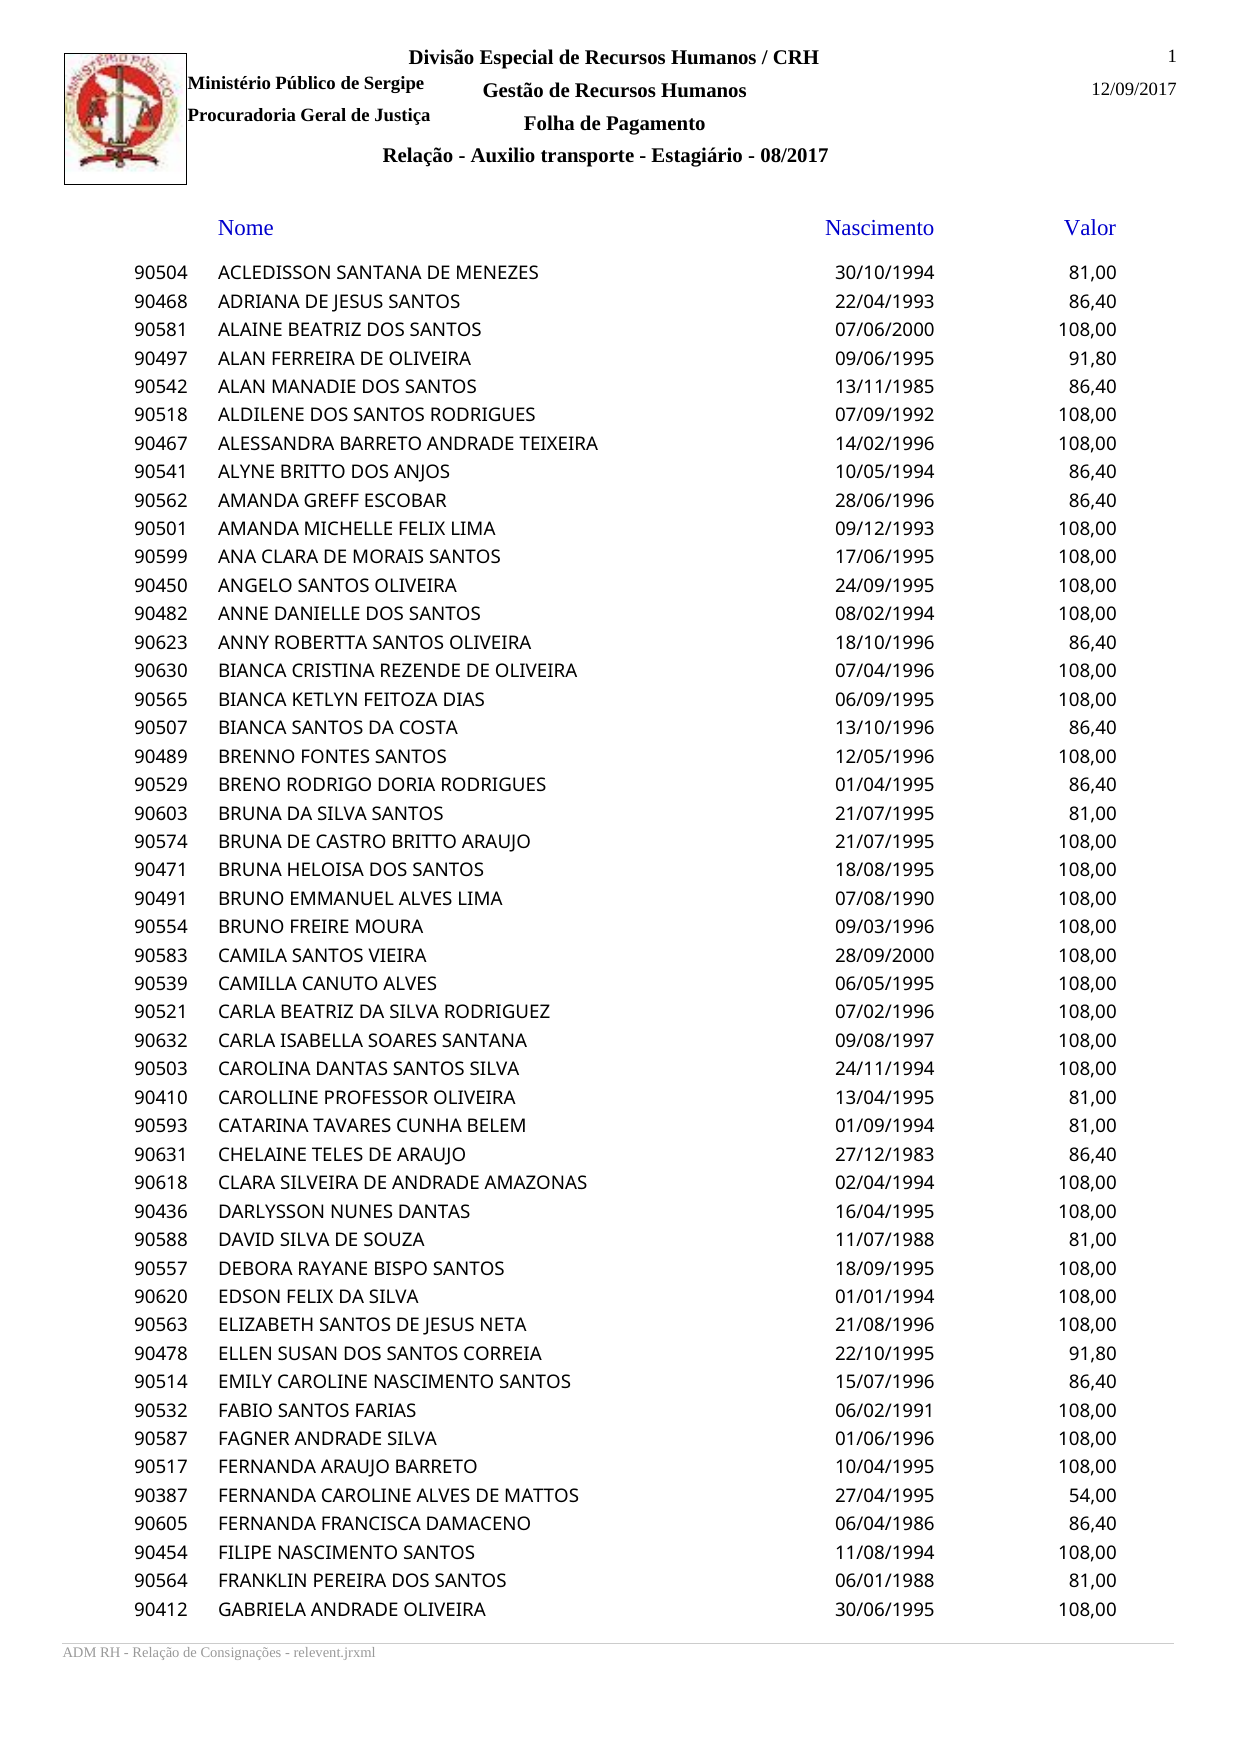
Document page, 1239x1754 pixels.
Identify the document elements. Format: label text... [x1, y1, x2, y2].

table_cell [781, 1226, 790, 1253]
table_cell [781, 1425, 790, 1452]
table_cell 90593 [65, 1113, 187, 1139]
table_cell 81,00 [965, 1568, 1116, 1594]
table_cell [934, 345, 965, 372]
table_cell [1116, 572, 1239, 599]
table_cell [781, 1511, 790, 1538]
table_cell [781, 1369, 790, 1396]
table_cell [1116, 1255, 1239, 1282]
table_cell [0, 743, 64, 770]
table_cell [781, 601, 790, 628]
table_cell 86,40 [965, 288, 1116, 315]
table_cell [1116, 999, 1239, 1026]
table_cell [934, 1568, 965, 1594]
table_cell 108,00 [965, 430, 1116, 457]
table_cell [780, 132, 1040, 141]
table_cell 90514 [65, 1369, 187, 1396]
table_cell [188, 999, 218, 1026]
table_cell [1177, 70, 1239, 76]
table_cell [934, 260, 965, 286]
table_cell [188, 1084, 218, 1111]
table_cell 90630 [65, 658, 187, 684]
table_cell ANNY ROBERTTA SANTOS OLIVEIRA [218, 629, 781, 656]
table_cell [0, 288, 64, 315]
table_cell 13/11/1985 [790, 373, 934, 400]
table_cell 90503 [65, 1056, 187, 1083]
table_cell 90562 [65, 487, 187, 514]
table_cell 18/08/1995 [790, 857, 934, 884]
table_cell [781, 459, 790, 486]
table_cell 86,40 [965, 629, 1116, 656]
table_cell [1116, 885, 1239, 912]
table_cell 90504 [65, 260, 187, 286]
table_cell 06/02/1991 [790, 1397, 934, 1424]
table_cell ALDILENE DOS SANTOS RODRIGUES [218, 402, 781, 429]
table_cell [1116, 373, 1239, 400]
table_cell Relação - Auxilio transporte - Estagiário - 08/2017 [195, 143, 1016, 180]
table_cell 30/10/1994 [790, 260, 934, 286]
table_cell 90618 [65, 1170, 187, 1196]
table_cell [0, 1340, 64, 1367]
table_cell FILIPE NASCIMENTO SANTOS [218, 1539, 781, 1566]
table_cell [934, 999, 965, 1026]
table_cell [934, 800, 965, 827]
table_cell [934, 430, 965, 457]
table_cell BIANCA KETLYN FEITOZA DIAS [218, 686, 781, 713]
table_cell 108,00 [965, 572, 1116, 599]
table_cell [188, 942, 218, 969]
table_cell [1177, 102, 1239, 108]
table_cell [1116, 1226, 1239, 1253]
table_cell [781, 1141, 790, 1168]
table_cell ACLEDISSON SANTANA DE MENEZES [218, 260, 781, 286]
table_cell [934, 942, 965, 969]
table_cell CAROLINA DANTAS SANTOS SILVA [218, 1056, 781, 1083]
table_cell [934, 1141, 965, 1168]
table_cell [781, 1397, 790, 1424]
table_cell [781, 658, 790, 684]
table_cell [0, 686, 64, 713]
table_cell [781, 1198, 790, 1225]
table_cell [188, 914, 218, 941]
table_cell [934, 828, 965, 855]
table_cell 86,40 [965, 459, 1116, 486]
table_cell 90521 [65, 999, 187, 1026]
table_cell 90581 [65, 316, 187, 343]
table_cell [1177, 141, 1239, 178]
table_cell 108,00 [965, 1397, 1116, 1424]
table_cell [1116, 1056, 1239, 1083]
table_cell 86,40 [965, 1141, 1116, 1168]
table_cell [781, 1539, 790, 1566]
table_cell FABIO SANTOS FARIAS [218, 1397, 781, 1424]
table_cell 28/09/2000 [790, 942, 934, 969]
table_cell [188, 771, 218, 798]
table_cell 90588 [65, 1226, 187, 1253]
table_cell [780, 72, 1040, 78]
table_cell [188, 260, 218, 286]
table_cell [934, 487, 965, 514]
table_cell [781, 857, 790, 884]
table_cell [1116, 1198, 1239, 1225]
table_cell [0, 715, 64, 741]
table_cell [0, 260, 64, 286]
table_cell [934, 885, 965, 912]
table_cell 108,00 [965, 402, 1116, 429]
table_cell [188, 686, 218, 713]
table_cell [934, 1056, 965, 1083]
table_cell EDSON FELIX DA SILVA [218, 1283, 781, 1310]
table_cell [188, 1113, 218, 1139]
table_cell 108,00 [965, 970, 1116, 997]
table_cell [188, 743, 218, 770]
table_cell [781, 1027, 790, 1054]
table_cell [781, 1596, 790, 1623]
table_cell [188, 1283, 218, 1310]
table_cell 90497 [65, 345, 187, 372]
table_header [450, 72, 779, 78]
table_cell 28/06/1996 [790, 487, 934, 514]
table_cell 90632 [65, 1027, 187, 1054]
table_cell 06/09/1995 [790, 686, 934, 713]
table_cell 07/02/1996 [790, 999, 934, 1026]
table_cell [188, 345, 218, 372]
table_cell 90631 [65, 1141, 187, 1168]
table_cell 108,00 [965, 1198, 1116, 1225]
table_cell [188, 1397, 218, 1424]
table_cell [1116, 942, 1239, 969]
table_cell 07/08/1990 [790, 885, 934, 912]
table_cell 02/04/1994 [790, 1170, 934, 1196]
table_cell [188, 515, 218, 542]
table_cell 90454 [65, 1539, 187, 1566]
table_cell [188, 885, 218, 912]
table_cell [188, 143, 195, 180]
table_cell BRENNO FONTES SANTOS [218, 743, 781, 770]
table_cell [781, 1454, 790, 1481]
table_cell AMANDA MICHELLE FELIX LIMA [218, 515, 781, 542]
table_cell [934, 1539, 965, 1566]
table_cell [781, 373, 790, 400]
table_cell FERNANDA CAROLINE ALVES DE MATTOS [218, 1482, 781, 1509]
table_cell 108,00 [965, 686, 1116, 713]
table_cell 90532 [65, 1397, 187, 1424]
table_cell [0, 999, 64, 1026]
table_cell [0, 45, 64, 54]
table_cell [188, 1340, 218, 1367]
table_cell [0, 1170, 64, 1196]
table_cell [934, 215, 964, 241]
table_cell [188, 658, 218, 684]
table_cell [1116, 1511, 1239, 1538]
table_cell CLARA SILVEIRA DE ANDRADE AMAZONAS [218, 1170, 781, 1196]
table_cell 90623 [65, 629, 187, 656]
table_cell [0, 179, 64, 213]
table_cell [1116, 1482, 1239, 1509]
table_cell [188, 970, 218, 997]
table_cell [188, 1056, 218, 1083]
table_cell [1116, 1340, 1239, 1367]
table_cell [934, 970, 965, 997]
table_cell [781, 715, 790, 741]
table_cell [781, 800, 790, 827]
table_cell [934, 771, 965, 798]
table_cell 86,40 [965, 1369, 1116, 1396]
table_cell [0, 1255, 64, 1282]
table_cell [780, 104, 1040, 109]
table_cell [188, 800, 218, 827]
table_cell 06/05/1995 [790, 970, 934, 997]
table_cell 90574 [65, 828, 187, 855]
table_cell [0, 515, 64, 542]
table_cell [188, 402, 218, 429]
table_cell [0, 1454, 64, 1481]
table_cell 01/01/1994 [790, 1283, 934, 1310]
table_cell 90583 [65, 942, 187, 969]
table_cell [188, 180, 1177, 214]
table_cell 90450 [65, 572, 187, 599]
table_cell [934, 658, 965, 684]
table_cell [781, 316, 790, 343]
table_cell CAMILA SANTOS VIEIRA [218, 942, 781, 969]
table_cell 22/10/1995 [790, 1340, 934, 1367]
table_cell [188, 1369, 218, 1396]
table_cell [0, 942, 64, 969]
table_cell [934, 316, 965, 343]
table_cell 17/06/1995 [790, 544, 934, 571]
table_cell [0, 1369, 64, 1396]
table_cell CHELAINE TELES DE ARAUJO [218, 1141, 781, 1168]
table_cell [0, 970, 64, 997]
table_cell Gestão de Recursos Humanos [450, 78, 779, 111]
table_cell [934, 743, 965, 770]
table_cell 12/05/1996 [790, 743, 934, 770]
table_cell [781, 743, 790, 770]
table_cell [1116, 1283, 1239, 1310]
table_cell [1177, 213, 1239, 219]
table_cell 90554 [65, 914, 187, 941]
table_cell [0, 213, 64, 219]
table_cell CARLA ISABELLA SOARES SANTANA [218, 1027, 781, 1054]
table_cell [0, 1623, 1239, 1642]
table_cell [934, 459, 965, 486]
table_cell 27/12/1983 [790, 1141, 934, 1168]
table_cell [188, 215, 218, 241]
table_cell BIANCA CRISTINA REZENDE DE OLIVEIRA [218, 658, 781, 684]
table_cell 14/02/1996 [790, 430, 934, 457]
table_cell [1116, 1084, 1239, 1111]
table_cell [0, 131, 64, 139]
table_cell [781, 999, 790, 1026]
table_cell [188, 1170, 218, 1196]
table_cell [188, 132, 449, 141]
table_cell 108,00 [965, 515, 1116, 542]
table_cell 108,00 [965, 1312, 1116, 1339]
table_cell [934, 1482, 965, 1509]
table_cell 108,00 [965, 1596, 1116, 1623]
table_cell [1016, 143, 1177, 180]
table_cell CATARINA TAVARES CUNHA BELEM [218, 1113, 781, 1139]
table_cell [781, 544, 790, 571]
table_cell [1177, 54, 1239, 70]
table_cell [781, 1170, 790, 1196]
table_cell [0, 1539, 64, 1566]
table_cell [188, 1226, 218, 1253]
table_cell 108,00 [965, 1539, 1116, 1566]
table_cell [780, 78, 1040, 101]
table_cell ALESSANDRA BARRETO ANDRADE TEIXEIRA [218, 430, 781, 457]
table_cell 90542 [65, 373, 187, 400]
table_cell [781, 1056, 790, 1083]
table_cell 81,00 [965, 260, 1116, 286]
table_cell [1116, 857, 1239, 884]
table_cell Procuradoria Geral de Justiça [188, 104, 449, 132]
table_cell [781, 771, 790, 798]
table_cell [188, 1596, 218, 1623]
table_cell [934, 1027, 965, 1054]
table_cell [781, 1084, 790, 1111]
table_cell [0, 1312, 64, 1339]
table_cell [1116, 800, 1239, 827]
table_cell [0, 316, 64, 343]
table_cell 07/09/1992 [790, 402, 934, 429]
table_cell 108,00 [965, 1027, 1116, 1054]
table_cell [0, 70, 64, 76]
table_cell 22/04/1993 [790, 288, 934, 315]
table_cell [0, 1643, 62, 1666]
table_cell 108,00 [965, 857, 1116, 884]
table_cell [0, 601, 64, 628]
table_cell 90539 [65, 970, 187, 997]
table_cell [188, 288, 218, 315]
table_cell [188, 828, 218, 855]
table_cell BRUNA DA SILVA SANTOS [218, 800, 781, 827]
table_cell GABRIELA ANDRADE OLIVEIRA [218, 1596, 781, 1623]
table_cell [1116, 1568, 1239, 1594]
table_cell 108,00 [965, 1425, 1116, 1452]
table_cell [1177, 219, 1239, 241]
table_cell [0, 1283, 64, 1310]
table_header [0, 0, 1239, 45]
table_cell [1116, 515, 1239, 542]
table_cell [934, 1425, 965, 1452]
table_cell CAMILLA CANUTO ALVES [218, 970, 781, 997]
table_cell 90507 [65, 715, 187, 741]
table_cell [0, 487, 64, 514]
table_cell CARLA BEATRIZ DA SILVA RODRIGUEZ [218, 999, 781, 1026]
table_cell 90587 [65, 1425, 187, 1452]
table_cell Nome [218, 215, 372, 241]
table_cell 108,00 [965, 1454, 1116, 1481]
table_cell [934, 1397, 965, 1424]
table_cell [0, 1397, 64, 1424]
table_cell [0, 572, 64, 599]
table_cell [1116, 629, 1239, 656]
table_cell 90412 [65, 1596, 187, 1623]
table_cell [1116, 1596, 1239, 1623]
table_cell ADRIANA DE JESUS SANTOS [218, 288, 781, 315]
table_cell 90529 [65, 771, 187, 798]
table_cell [1177, 76, 1239, 99]
table_cell [781, 1340, 790, 1367]
table_cell [188, 1141, 218, 1168]
table_cell 09/12/1993 [790, 515, 934, 542]
table_cell [1116, 771, 1239, 798]
table_cell [934, 601, 965, 628]
table_cell [188, 1454, 218, 1481]
table_cell ALAN MANADIE DOS SANTOS [218, 373, 781, 400]
table_cell [1116, 970, 1239, 997]
table_cell [1116, 1539, 1239, 1566]
table_cell [0, 1198, 64, 1225]
table_cell [0, 76, 64, 99]
table_cell FRANKLIN PEREIRA DOS SANTOS [218, 1568, 781, 1594]
table_cell 90387 [65, 1482, 187, 1509]
table_cell ANA CLARA DE MORAIS SANTOS [218, 544, 781, 571]
table_cell 10/05/1994 [790, 459, 934, 486]
table_cell 108,00 [965, 316, 1116, 343]
table_cell [188, 1255, 218, 1282]
table_cell [781, 828, 790, 855]
table_cell [934, 373, 965, 400]
table_cell [188, 487, 218, 514]
table_cell 108,00 [965, 1255, 1116, 1282]
table_cell 86,40 [965, 487, 1116, 514]
table_cell AMANDA GREFF ESCOBAR [218, 487, 781, 514]
table_cell [1116, 402, 1239, 429]
table_cell [0, 1084, 64, 1111]
table_cell [188, 1312, 218, 1339]
table_cell [0, 1141, 64, 1168]
table_cell [0, 1425, 64, 1452]
table_cell [934, 544, 965, 571]
table_cell [188, 459, 218, 486]
table_cell 90482 [65, 601, 187, 628]
table_cell [1116, 487, 1239, 514]
table_cell 08/02/1994 [790, 601, 934, 628]
table_cell DARLYSSON NUNES DANTAS [218, 1198, 781, 1225]
table_cell 90620 [65, 1283, 187, 1310]
table_cell 86,40 [965, 771, 1116, 798]
table_header Divisão Especial de Recursos Humanos / CRH [188, 45, 1040, 72]
table_cell [781, 345, 790, 372]
table_cell ANGELO SANTOS OLIVEIRA [218, 572, 781, 599]
table_cell 27/04/1995 [790, 1482, 934, 1509]
table_cell 07/04/1996 [790, 658, 934, 684]
table_cell [0, 658, 64, 684]
table_cell [0, 771, 64, 798]
table_cell 108,00 [965, 601, 1116, 628]
table_cell [1177, 108, 1239, 131]
table_cell ALAN FERREIRA DE OLIVEIRA [218, 345, 781, 372]
table_cell ADM RH - Relação de Consignações - relevent.jrxml [62, 1644, 1174, 1666]
table_cell [781, 1283, 790, 1310]
table_cell [1116, 1170, 1239, 1196]
table_cell [1116, 715, 1239, 741]
table_cell 90518 [65, 402, 187, 429]
table_cell 86,40 [965, 715, 1116, 741]
table_cell 11/08/1994 [790, 1539, 934, 1566]
table_cell ELLEN SUSAN DOS SANTOS CORREIA [218, 1340, 781, 1367]
table_cell [781, 288, 790, 315]
table_cell 10/04/1995 [790, 1454, 934, 1481]
table_cell [934, 686, 965, 713]
table_cell [934, 515, 965, 542]
table_cell 108,00 [965, 914, 1116, 941]
table_cell [0, 430, 64, 457]
table_cell [781, 914, 790, 941]
table_cell 90565 [65, 686, 187, 713]
table_cell [934, 1113, 965, 1139]
table_cell [1116, 1369, 1239, 1396]
table_cell ALYNE BRITTO DOS ANJOS [218, 459, 781, 486]
table_cell [1116, 459, 1239, 486]
table_cell 108,00 [965, 828, 1116, 855]
table_cell [781, 1113, 790, 1139]
table_header Ministério Público de Sergipe [188, 72, 449, 101]
table_cell 01/09/1994 [790, 1113, 934, 1139]
table_cell [0, 54, 64, 70]
table_cell [1116, 1027, 1239, 1054]
table_cell [781, 1255, 790, 1282]
table_cell 90605 [65, 1511, 187, 1538]
table_cell 90501 [65, 515, 187, 542]
table_cell [188, 1482, 218, 1509]
table_cell 09/03/1996 [790, 914, 934, 941]
table_cell ANNE DANIELLE DOS SANTOS [218, 601, 781, 628]
table_cell [934, 402, 965, 429]
table_cell FERNANDA FRANCISCA DAMACENO [218, 1511, 781, 1538]
table_header [1040, 45, 1058, 72]
table_cell 01/06/1996 [790, 1425, 934, 1452]
table_cell [188, 373, 218, 400]
table_cell [0, 402, 64, 429]
table_cell 90517 [65, 1454, 187, 1481]
table_cell [780, 110, 1040, 132]
table_cell [1116, 686, 1239, 713]
table_cell [934, 1084, 965, 1111]
table_cell [188, 1539, 218, 1566]
table_cell 108,00 [965, 1283, 1116, 1310]
table_cell [188, 1027, 218, 1054]
table_cell 108,00 [965, 885, 1116, 912]
table_cell 30/06/1995 [790, 1596, 934, 1623]
table_cell [0, 1511, 64, 1538]
table_cell [0, 108, 64, 131]
table_cell BIANCA SANTOS DA COSTA [218, 715, 781, 741]
table_cell 81,00 [965, 1084, 1116, 1111]
table_cell [0, 345, 64, 372]
table_cell [65, 223, 187, 241]
table_cell 11/07/1988 [790, 1226, 934, 1253]
table_cell [372, 215, 779, 241]
table_cell 90563 [65, 1312, 187, 1339]
table_cell BRENO RODRIGO DORIA RODRIGUES [218, 771, 781, 798]
table_cell [188, 1425, 218, 1452]
table_cell [934, 1369, 965, 1396]
table_cell [934, 1312, 965, 1339]
table_cell [1116, 1397, 1239, 1424]
table_cell [934, 1226, 965, 1253]
table_cell BRUNO FREIRE MOURA [218, 914, 781, 941]
table_cell [0, 1056, 64, 1083]
table_cell [781, 1312, 790, 1339]
table_cell 90599 [65, 544, 187, 571]
table_cell [0, 1027, 64, 1054]
table_cell [1116, 1312, 1239, 1339]
table_cell BRUNA DE CASTRO BRITTO ARAUJO [218, 828, 781, 855]
table_cell 86,40 [965, 1511, 1116, 1538]
table_cell [781, 572, 790, 599]
table_cell FAGNER ANDRADE SILVA [218, 1425, 781, 1452]
table_cell [0, 885, 64, 912]
table_cell BRUNA HELOISA DOS SANTOS [218, 857, 781, 884]
table_cell [781, 487, 790, 514]
table_cell 13/10/1996 [790, 715, 934, 741]
table_cell [0, 544, 64, 571]
table_cell [188, 629, 218, 656]
table_cell 90436 [65, 1198, 187, 1225]
table_cell 18/09/1995 [790, 1255, 934, 1282]
table_cell 90410 [65, 1084, 187, 1111]
table_cell [1116, 1113, 1239, 1139]
table_cell [934, 1596, 965, 1623]
table_cell [188, 601, 218, 628]
table_cell Nascimento [780, 215, 934, 241]
table_cell [1116, 288, 1239, 315]
table_cell [0, 629, 64, 656]
table_cell 90603 [65, 800, 187, 827]
table_cell [1116, 1425, 1239, 1452]
table_cell [934, 1340, 965, 1367]
table_cell EMILY CAROLINE NASCIMENTO SANTOS [218, 1369, 781, 1396]
table_header [1040, 72, 1177, 78]
table_cell 16/04/1995 [790, 1198, 934, 1225]
table_cell [934, 1511, 965, 1538]
table_cell [188, 1511, 218, 1538]
table_cell [1116, 1454, 1239, 1481]
table_cell [1116, 658, 1239, 684]
table_cell [1116, 544, 1239, 571]
table_cell 108,00 [965, 1170, 1116, 1196]
table_cell 90471 [65, 857, 187, 884]
table_cell 90468 [65, 288, 187, 315]
table_cell [781, 942, 790, 969]
table_cell 07/06/2000 [790, 316, 934, 343]
table_cell 81,00 [965, 1226, 1116, 1253]
table_cell [1177, 179, 1239, 213]
table_cell [0, 1226, 64, 1253]
table_cell 54,00 [965, 1482, 1116, 1509]
table_cell [0, 828, 64, 855]
table_cell Folha de Pagamento [450, 111, 779, 141]
table_cell 21/07/1995 [790, 828, 934, 855]
table_cell 21/07/1995 [790, 800, 934, 827]
table_cell [1116, 215, 1177, 241]
table_cell [1116, 316, 1239, 343]
table_cell [188, 430, 218, 457]
table_cell [781, 260, 790, 286]
table_cell [0, 373, 64, 400]
table_cell [0, 219, 64, 241]
table_cell [188, 715, 218, 741]
table_cell [1177, 131, 1239, 139]
table_cell [781, 515, 790, 542]
table_cell 09/08/1997 [790, 1027, 934, 1054]
table_cell BRUNO EMMANUEL ALVES LIMA [218, 885, 781, 912]
table_cell [781, 629, 790, 656]
table_cell 81,00 [965, 1113, 1116, 1139]
table_cell [934, 715, 965, 741]
table_cell [188, 572, 218, 599]
table_cell [1116, 430, 1239, 457]
table_cell 108,00 [965, 1056, 1116, 1083]
table_cell [188, 544, 218, 571]
table_cell 15/07/1996 [790, 1369, 934, 1396]
table_cell 18/10/1996 [790, 629, 934, 656]
table_cell [934, 1255, 965, 1282]
table_cell [0, 141, 64, 178]
table_cell [1040, 111, 1177, 141]
table_cell 108,00 [965, 658, 1116, 684]
table_cell 108,00 [965, 544, 1116, 571]
table_cell 09/06/1995 [790, 345, 934, 372]
table_cell [1116, 828, 1239, 855]
table_cell [1116, 914, 1239, 941]
table_cell DEBORA RAYANE BISPO SANTOS [218, 1255, 781, 1282]
table_cell [0, 857, 64, 884]
table_cell 01/04/1995 [790, 771, 934, 798]
table_cell [1174, 1643, 1239, 1666]
table_cell 90541 [65, 459, 187, 486]
table_cell [0, 459, 64, 486]
table_header 1 [1058, 45, 1177, 72]
table_cell [934, 1198, 965, 1225]
table_cell [781, 686, 790, 713]
table_cell [1116, 260, 1239, 286]
table_cell 13/04/1995 [790, 1084, 934, 1111]
table_cell 90467 [65, 430, 187, 457]
table_cell [781, 402, 790, 429]
table_cell [934, 857, 965, 884]
table_cell [0, 241, 1239, 259]
table_cell DAVID SILVA DE SOUZA [218, 1226, 781, 1253]
table_cell CAROLLINE PROFESSOR OLIVEIRA [218, 1084, 781, 1111]
table_cell 12/09/2017 [1040, 78, 1177, 111]
table_cell [188, 1568, 218, 1594]
table_cell 108,00 [965, 999, 1116, 1026]
table_cell [0, 1113, 64, 1139]
table_cell [781, 1482, 790, 1509]
table_cell [0, 102, 64, 108]
table_cell 91,80 [965, 345, 1116, 372]
table_cell [1116, 1141, 1239, 1168]
table_cell ALAINE BEATRIZ DOS SANTOS [218, 316, 781, 343]
table_cell [188, 316, 218, 343]
table_cell [1116, 345, 1239, 372]
table_cell [934, 1454, 965, 1481]
table_cell [0, 1596, 64, 1623]
table_cell 108,00 [965, 942, 1116, 969]
table_cell [934, 629, 965, 656]
table_cell [0, 1482, 64, 1509]
table_cell [781, 885, 790, 912]
table_cell 06/01/1988 [790, 1568, 934, 1594]
table_cell FERNANDA ARAUJO BARRETO [218, 1454, 781, 1481]
table_cell [188, 1198, 218, 1225]
table_cell ELIZABETH SANTOS DE JESUS NETA [218, 1312, 781, 1339]
table_cell 81,00 [965, 800, 1116, 827]
table_cell [781, 1568, 790, 1594]
table_cell [188, 857, 218, 884]
table_cell 90557 [65, 1255, 187, 1282]
table_cell [1116, 601, 1239, 628]
table_cell 90478 [65, 1340, 187, 1367]
table_cell [781, 430, 790, 457]
table_cell 90489 [65, 743, 187, 770]
table_cell [934, 288, 965, 315]
table_cell 90564 [65, 1568, 187, 1594]
table_cell [65, 185, 187, 223]
table_cell [781, 970, 790, 997]
table_cell [0, 1568, 64, 1594]
table_cell 24/11/1994 [790, 1056, 934, 1083]
table_cell [1116, 743, 1239, 770]
table_cell 06/04/1986 [790, 1511, 934, 1538]
table_cell 90491 [65, 885, 187, 912]
table_cell [1177, 45, 1239, 54]
table_cell [934, 572, 965, 599]
table_cell 91,80 [965, 1340, 1116, 1367]
table_cell 21/08/1996 [790, 1312, 934, 1339]
table_header [65, 45, 187, 53]
table_cell [0, 800, 64, 827]
table_cell [934, 1283, 965, 1310]
table_cell [934, 914, 965, 941]
table_cell 86,40 [965, 373, 1116, 400]
table_cell [934, 1170, 965, 1196]
table_cell 108,00 [965, 743, 1116, 770]
table_cell Valor [964, 215, 1116, 241]
table_cell 24/09/1995 [790, 572, 934, 599]
table_cell [0, 914, 64, 941]
